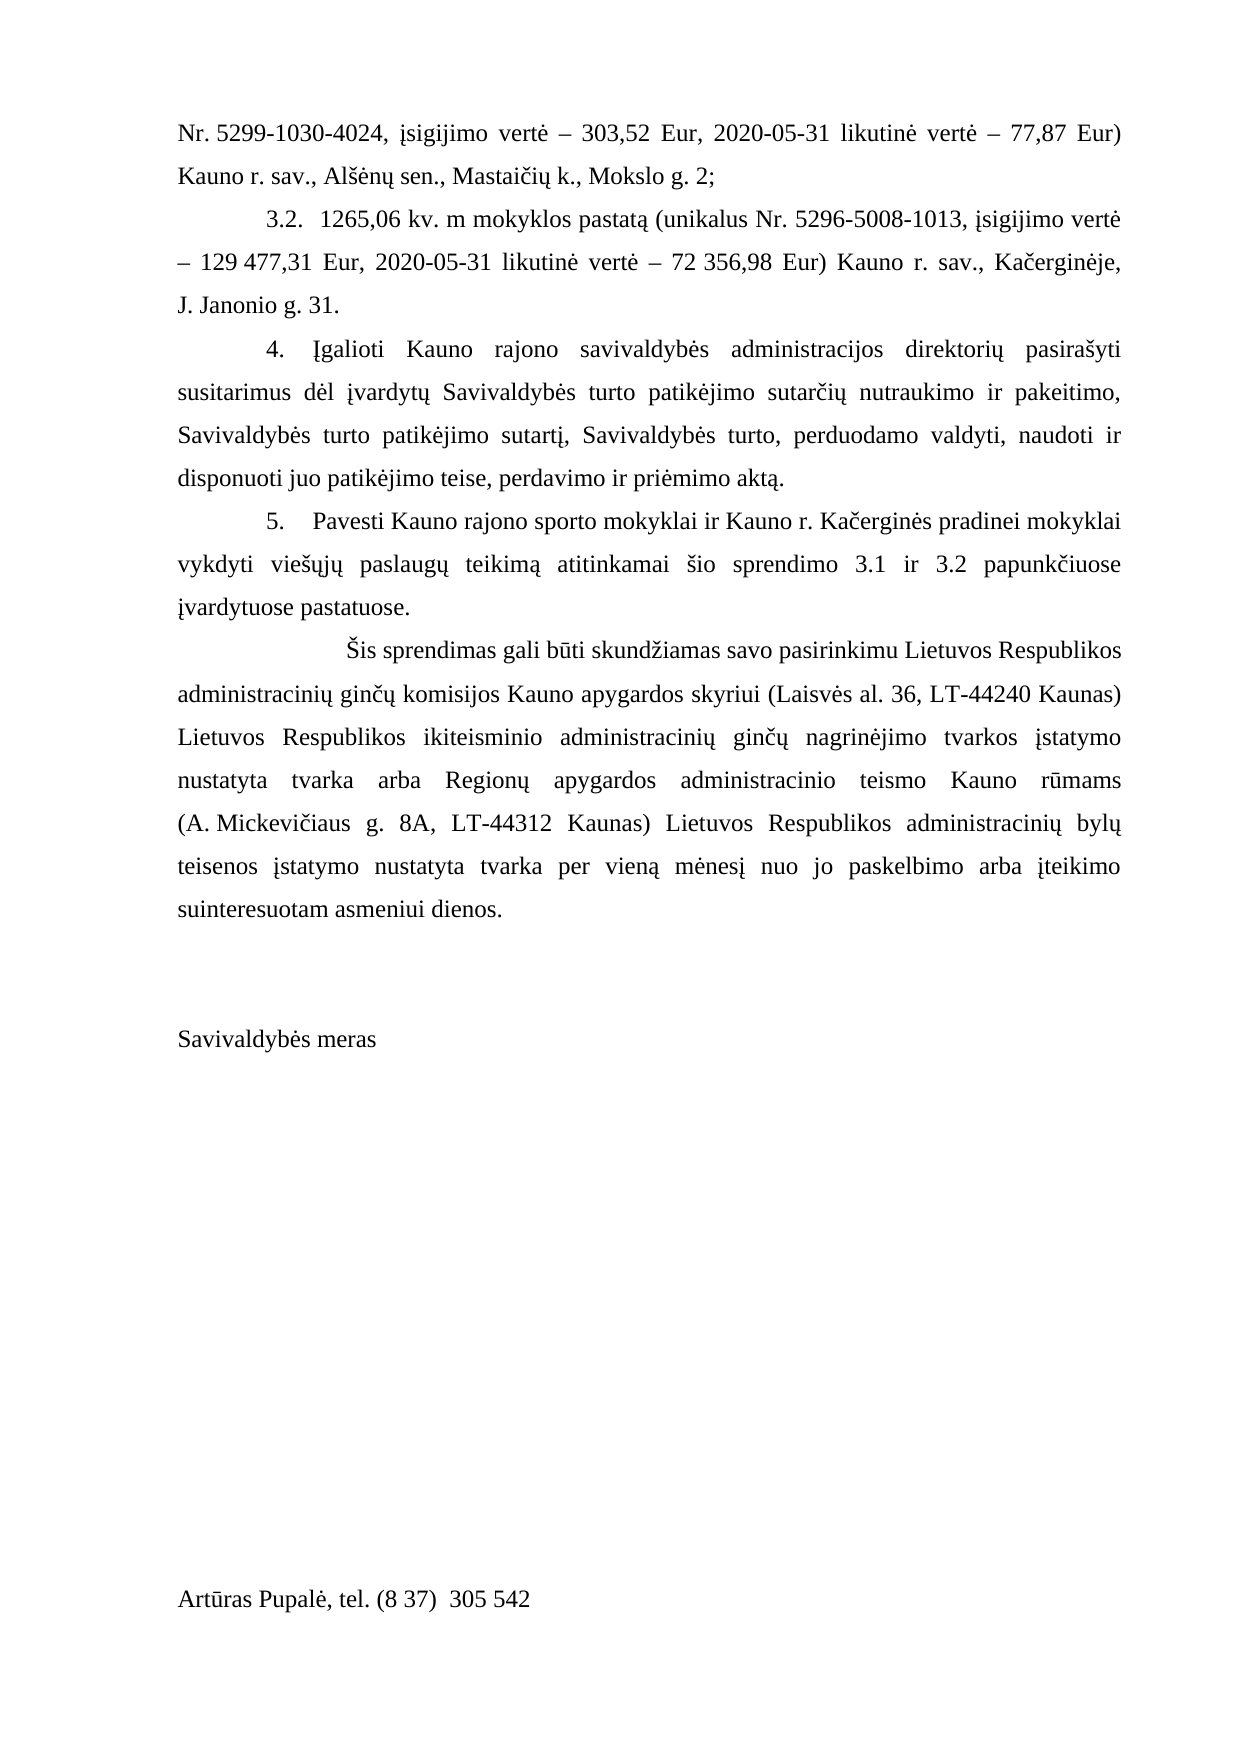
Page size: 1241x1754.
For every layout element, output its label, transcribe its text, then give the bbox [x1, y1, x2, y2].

text Šis sprendimas gali būti skundžiamas savo pasirinkimu Lietuvos Respublikos administracinių ginčų komisijos Kauno apygardos skyriui (Laisvės al. 36, LT-44240 Kaunas) Lietuvos Respublikos ikiteisminio administracinių ginčų nagrinėjimo tvarkos įstatymo nustatyta tvarka arba Regionų apygardos administracinio teismo Kauno rūmams (A. Mickevičiaus g. 8A, LT-44312 Kaunas) Lietuvos Respublikos administracinių bylų teisenos įstatymo nustatyta tvarka per vieną mėnesį nuo jo paskelbimo arba įteikimo suinteresuotam asmeniui dienos. [177, 636, 1122, 923]
text 4. Įgalioti Kauno rajono savivaldybės administracijos direktorių pasirašyti susitarimus dėl įvardytų Savivaldybės turto patikėjimo sutarčių nutraukimo ir pakeitimo, Savivaldybės turto patikėjimo sutartį, Savivaldybės turto, perduodamo valdyti, naudoti ir disponuoti juo patikėjimo teise, perdavimo ir priėmimo aktą. [177, 334, 1122, 492]
text 3.2. 1265,06 kv. m mokyklos pastatą (unikalus Nr. 5296-5008-1013, įsigijimo vertė – 129 477,31 Eur, 2020-05-31 likutinė vertė – 72 356,98 Eur) Kauno r. sav., Kačerginėje, J. Janonio g. 31. [177, 204, 1122, 319]
text 5. Pavesti Kauno rajono sporto mokyklai ir Kauno r. Kačerginės pradinei mokyklai vykdyti viešųjų paslaugų teikimą atitinkamai šio sprendimo 3.1 ir 3.2 papunkčiuose įvardytuose pastatuose. [177, 506, 1122, 621]
text Nr. 5299-1030-4024, įsigijimo vertė – 303,52 Eur, 2020-05-31 likutinė vertė – 77,87 Eur) Kauno r. sav., Alšėnų sen., Mastaičių k., Mokslo g. 2; [177, 118, 1122, 190]
text Artūras Pupalė, tel. (8 37) 305 542 [177, 1584, 1122, 1613]
text Savivaldybės meras [177, 1024, 1122, 1052]
